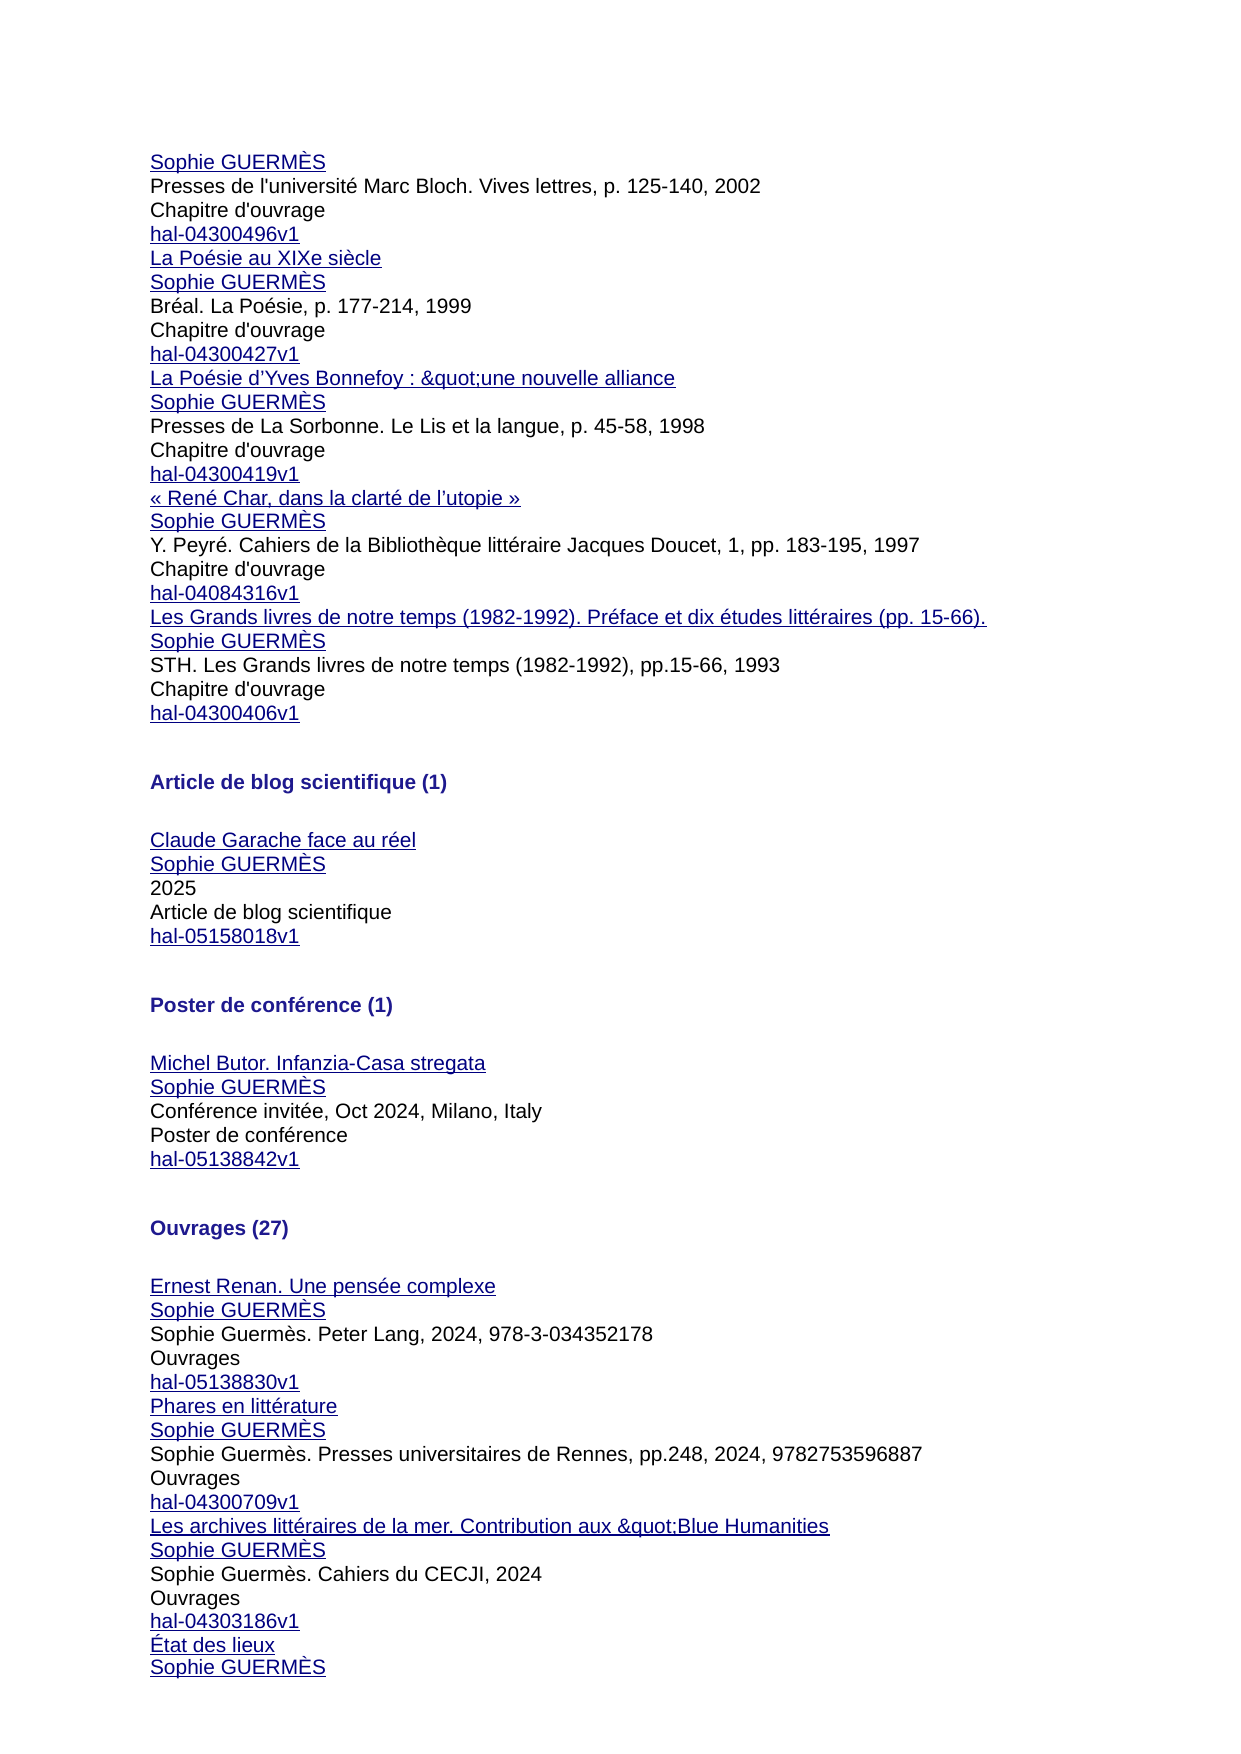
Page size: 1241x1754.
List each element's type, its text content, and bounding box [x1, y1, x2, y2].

subtitle Ouvrages (27) [150, 1216, 1090, 1239]
table_header Michel Butor. Infanzia-Casa stregata Sophie GUERMÈS Conférence invitée, Oct 2024, Milano, Italy Poster de conférence hal-05138842v1 [150, 1051, 1090, 1171]
table_cell Les Grands livres de notre temps (1982-1992). Préface et dix études littéraires (pp. 15-66). Sophie GUERMÈS STH. Les Grands livres de notre temps (1982-1992), pp.15-66, 1993 Chapitre d'ouvrage hal-04300406v1 [150, 605, 1090, 725]
table_cell État des lieux Sophie GUERMÈS [150, 1633, 1090, 1679]
table_cell La Poésie d’Yves Bonnefoy : &quot;une nouvelle alliance Sophie GUERMÈS Presses de La Sorbonne. Le Lis et la langue, p. 45-58, 1998 Chapitre d'ouvrage hal-04300419v1 [150, 366, 1090, 485]
table_cell « René Char, dans la clarté de l’utopie » Sophie GUERMÈS Y. Peyré. Cahiers de la Bibliothèque littéraire Jacques Doucet, 1, pp. 183-195, 1997 Chapitre d'ouvrage hal-04084316v1 [150, 485, 1090, 605]
table_header Claude Garache face au réel Sophie GUERMÈS 2025 Article de blog scientifique hal-05158018v1 [150, 828, 1090, 948]
table_header Ernest Renan. Une pensée complexe Sophie GUERMÈS Sophie Guermès. Peter Lang, 2024, 978-3-034352178 Ouvrages hal-05138830v1 [150, 1274, 1090, 1394]
table_cell Phares en littérature Sophie GUERMÈS Sophie Guermès. Presses universitaires de Rennes, pp.248, 2024, 9782753596887 Ouvrages hal-04300709v1 [150, 1394, 1090, 1513]
subtitle Poster de conférence (1) [150, 993, 1090, 1017]
table_cell Sophie GUERMÈS Presses de l'université Marc Bloch. Vives lettres, p. 125-140, 2002 Chapitre d'ouvrage hal-04300496v1 [150, 150, 1090, 246]
subtitle Article de blog scientifique (1) [150, 770, 1090, 794]
table_cell La Poésie au XIXe siècle Sophie GUERMÈS Bréal. La Poésie, p. 177-214, 1999 Chapitre d'ouvrage hal-04300427v1 [150, 246, 1090, 366]
table_cell Les archives littéraires de la mer. Contribution aux &quot;Blue Humanities Sophie GUERMÈS Sophie Guermès. Cahiers du CECJI, 2024 Ouvrages hal-04303186v1 [150, 1514, 1090, 1633]
